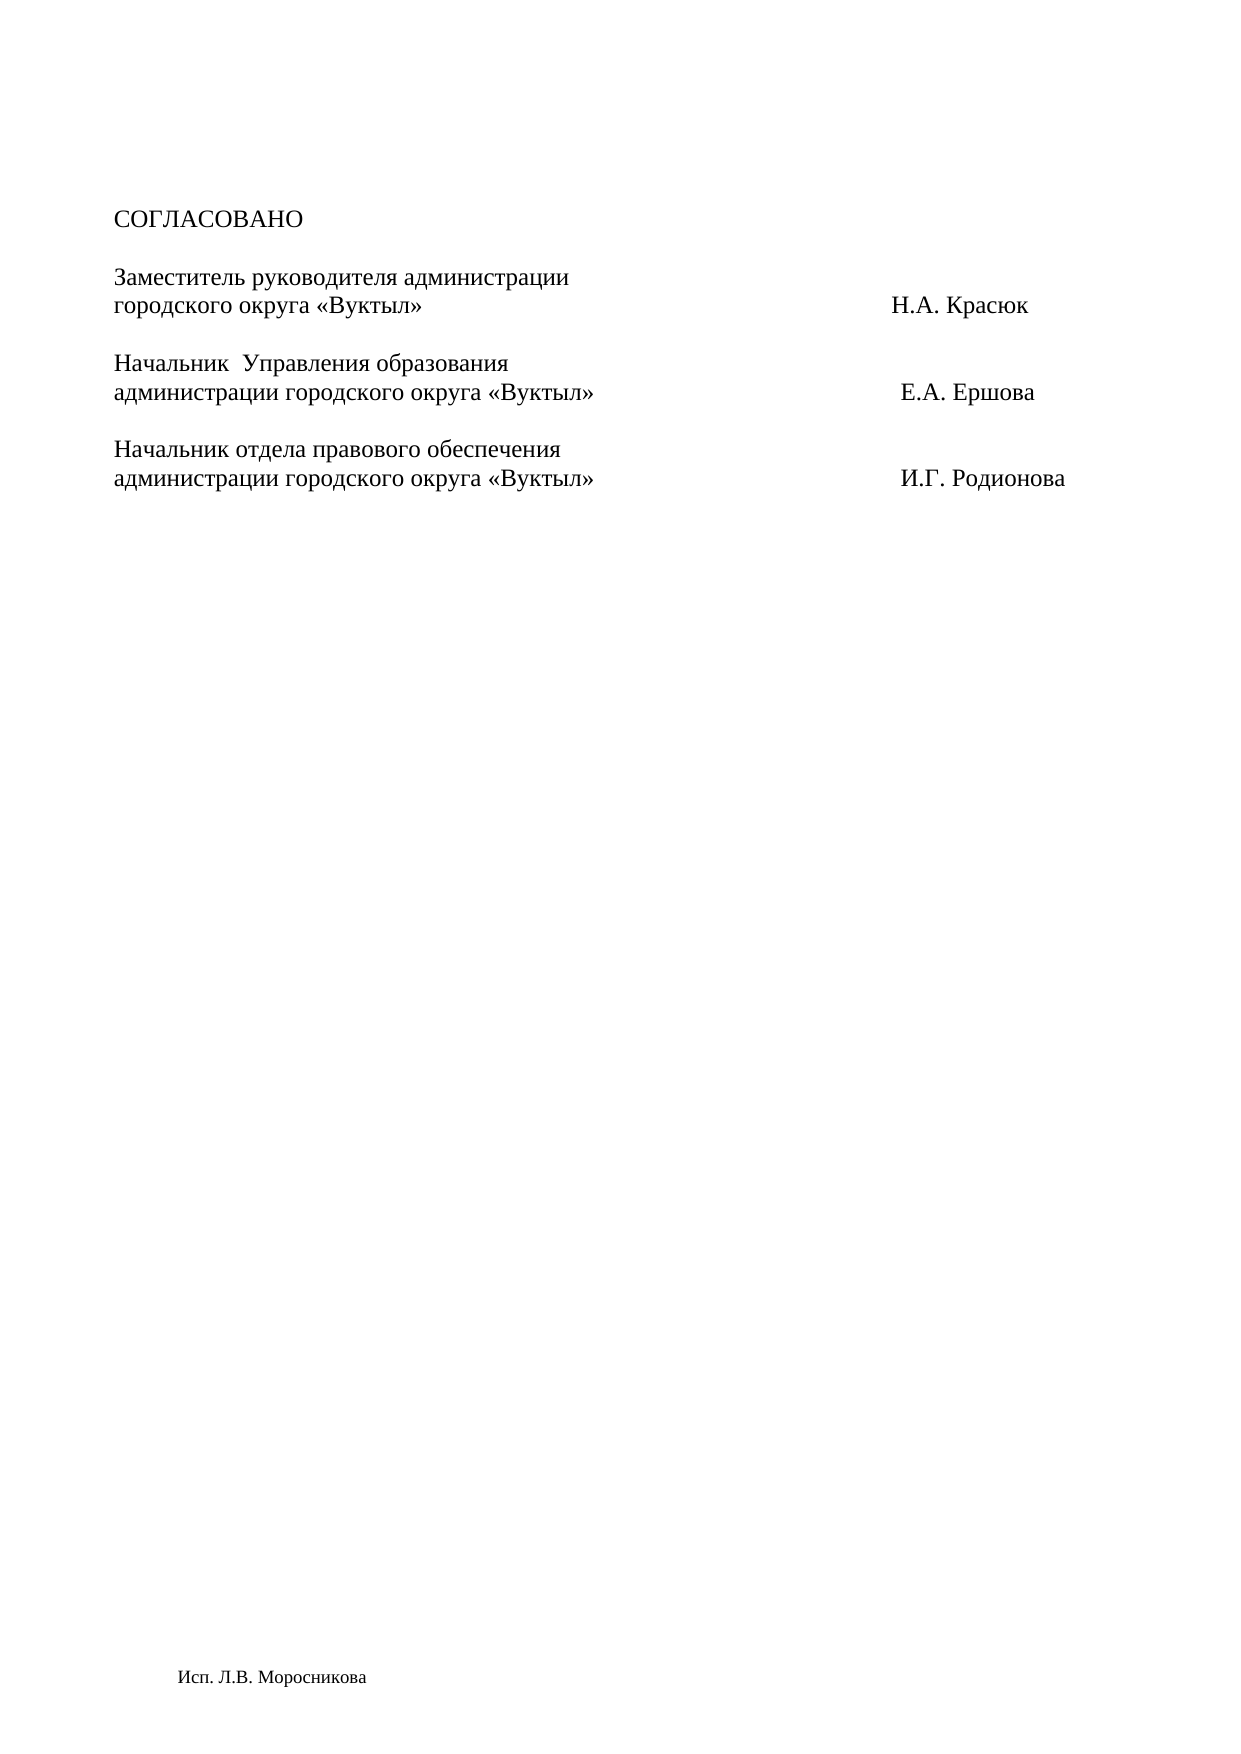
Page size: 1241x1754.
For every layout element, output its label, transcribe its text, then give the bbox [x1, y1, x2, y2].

table_header СОГЛАСОВАНО Заместитель руководителя администрации городского округа «Вуктыл» Н.А. Красюк Начальник Управления образования администрации городского округа «Вуктыл» Е.А. Ершова Начальник отдела правового обеспечения администрации городского округа «Вуктыл» И.Г. Родионова [102, 204, 1077, 521]
text Исп. Л.В. Моросникова [177, 1666, 1152, 1687]
